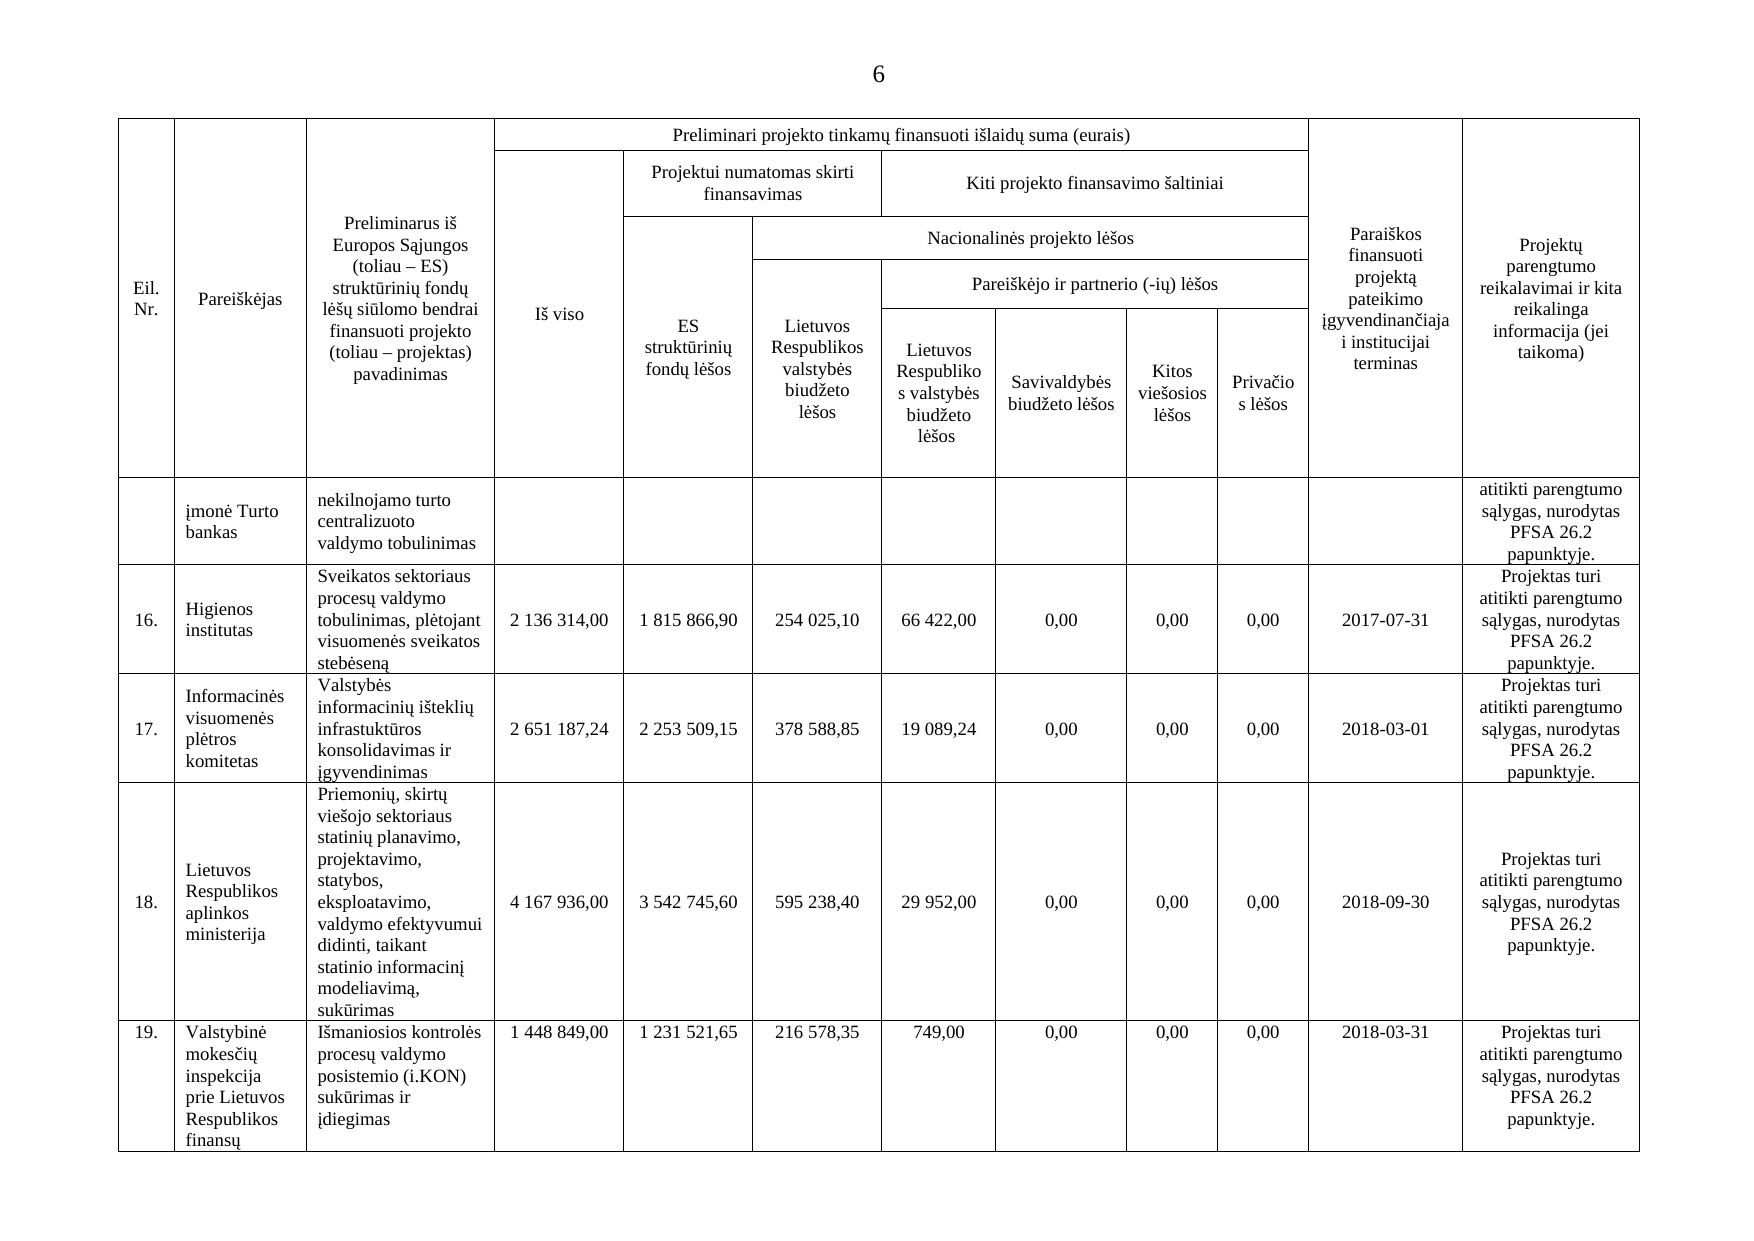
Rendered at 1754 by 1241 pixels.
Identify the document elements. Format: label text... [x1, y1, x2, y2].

table_cell Higienos institutas [175, 565, 306, 673]
table_cell Išmaniosios kontrolės procesų valdymo posistemio (i.KON) sukūrimas ir įdiegimas [307, 1021, 494, 1151]
table_cell 0,00 [996, 674, 1126, 782]
table_cell 29 952,00 [882, 783, 995, 1020]
table_cell Sveikatos sektoriaus procesų valdymo tobulinimas, plėtojant visuomenės sveikatos stebėseną [307, 565, 494, 673]
table_header Preliminari projekto tinkamų finansuoti išlaidų suma (eurais) [495, 119, 1308, 149]
table_cell [119, 478, 174, 564]
table_cell 0,00 [1127, 783, 1217, 1020]
table_header Paraiškos finansuoti projektą pateikimo įgyvendinančiajai institucijai terminas [1309, 119, 1462, 477]
table_cell [753, 478, 881, 564]
table_cell [624, 478, 752, 564]
table_cell Informacinės visuomenės plėtros komitetas [175, 674, 306, 782]
table_cell nekilnojamo turto centralizuoto valdymo tobulinimas [307, 478, 494, 564]
table_cell 0,00 [1218, 565, 1308, 673]
table_cell 2 136 314,00 [495, 565, 623, 673]
table_header Preliminarus iš Europos Sąjungos (toliau – ES) struktūrinių fondų lėšų siūlomo bendrai finansuoti projekto (toliau – projektas) pavadinimas [307, 119, 494, 477]
table_cell Projektas turi atitikti parengtumo sąlygas, nurodytas PFSA 26.2 papunktyje. [1463, 1021, 1639, 1151]
table_cell 0,00 [1127, 565, 1217, 673]
table_cell 66 422,00 [882, 565, 995, 673]
table_cell 0,00 [996, 783, 1126, 1020]
table_cell 2017-07-31 [1309, 565, 1462, 673]
table_cell Pareiškėjo ir partnerio (-ių) lėšos [882, 260, 1308, 307]
table_header Pareiškėjas [175, 119, 306, 477]
table_cell įmonė Turto bankas [175, 478, 306, 564]
table_cell [996, 478, 1126, 564]
table_cell 216 578,35 [753, 1021, 881, 1151]
table_cell 2018-09-30 [1309, 783, 1462, 1020]
table_cell Lietuvos Respublikos aplinkos ministerija [175, 783, 306, 1020]
table_header Eil. Nr. [119, 119, 174, 477]
table_cell Valstybinė mokesčių inspekcija prie Lietuvos Respublikos finansų [175, 1021, 306, 1151]
table_cell [882, 478, 995, 564]
table_cell 4 167 936,00 [495, 783, 623, 1020]
table_cell 19 089,24 [882, 674, 995, 782]
table_cell [1309, 478, 1462, 564]
table_cell ES struktūrinių fondų lėšos [624, 217, 752, 477]
table_cell Projektui numatomas skirti finansavimas [624, 151, 881, 216]
table_cell 0,00 [1127, 674, 1217, 782]
table_cell 2018-03-31 [1309, 1021, 1462, 1151]
table_cell 2 253 509,15 [624, 674, 752, 782]
table_cell Projektas turi atitikti parengtumo sąlygas, nurodytas PFSA 26.2 papunktyje. [1463, 565, 1639, 673]
table_cell 19. [119, 1021, 174, 1151]
table_cell Priemonių, skirtų viešojo sektoriaus statinių planavimo, projektavimo, statybos, eksploatavimo, valdymo efektyvumui didinti, taikant statinio informacinį modeliavimą, sukūrimas [307, 783, 494, 1020]
table_cell Lietuvos Respublikos valstybės biudžeto lėšos [882, 309, 995, 477]
table_cell Nacionalinės projekto lėšos [753, 217, 1308, 259]
table_cell 0,00 [1127, 1021, 1217, 1151]
table_cell Kitos viešosios lėšos [1127, 309, 1217, 477]
table_cell 0,00 [996, 1021, 1126, 1151]
table_cell Projektas turi atitikti parengtumo sąlygas, nurodytas PFSA 26.2 papunktyje. [1463, 674, 1639, 782]
table_cell 3 542 745,60 [624, 783, 752, 1020]
table_cell 2 651 187,24 [495, 674, 623, 782]
table_cell Iš viso [495, 151, 623, 477]
table_cell 1 448 849,00 [495, 1021, 623, 1151]
table_cell [1218, 478, 1308, 564]
table_cell 0,00 [1218, 674, 1308, 782]
table_header Projektų parengtumo reikalavimai ir kita reikalinga informacija (jei taikoma) [1463, 119, 1639, 477]
table_cell 18. [119, 783, 174, 1020]
table_cell 1 815 866,90 [624, 565, 752, 673]
table_cell 254 025,10 [753, 565, 881, 673]
table_cell 378 588,85 [753, 674, 881, 782]
table_cell 0,00 [1218, 783, 1308, 1020]
table_cell 1 231 521,65 [624, 1021, 752, 1151]
table_cell Valstybės informacinių išteklių infrastuktūros konsolidavimas ir įgyvendinimas [307, 674, 494, 782]
table_cell 595 238,40 [753, 783, 881, 1020]
table_cell Privačios lėšos [1218, 309, 1308, 477]
table_cell 2018-03-01 [1309, 674, 1462, 782]
table_cell Lietuvos Respublikos valstybės biudžeto lėšos [753, 260, 881, 477]
table_cell [495, 478, 623, 564]
table_cell Projektas turi atitikti parengtumo sąlygas, nurodytas PFSA 26.2 papunktyje. [1463, 783, 1639, 1020]
table_cell Savivaldybės biudžeto lėšos [996, 309, 1126, 477]
table_cell 0,00 [1218, 1021, 1308, 1151]
table_cell 17. [119, 674, 174, 782]
table_cell Kiti projekto finansavimo šaltiniai [882, 151, 1308, 216]
table_cell 0,00 [996, 565, 1126, 673]
table_cell [1127, 478, 1217, 564]
table_cell atitikti parengtumo sąlygas, nurodytas PFSA 26.2 papunktyje. [1463, 478, 1639, 564]
table_cell 16. [119, 565, 174, 673]
table_cell 749,00 [882, 1021, 995, 1151]
